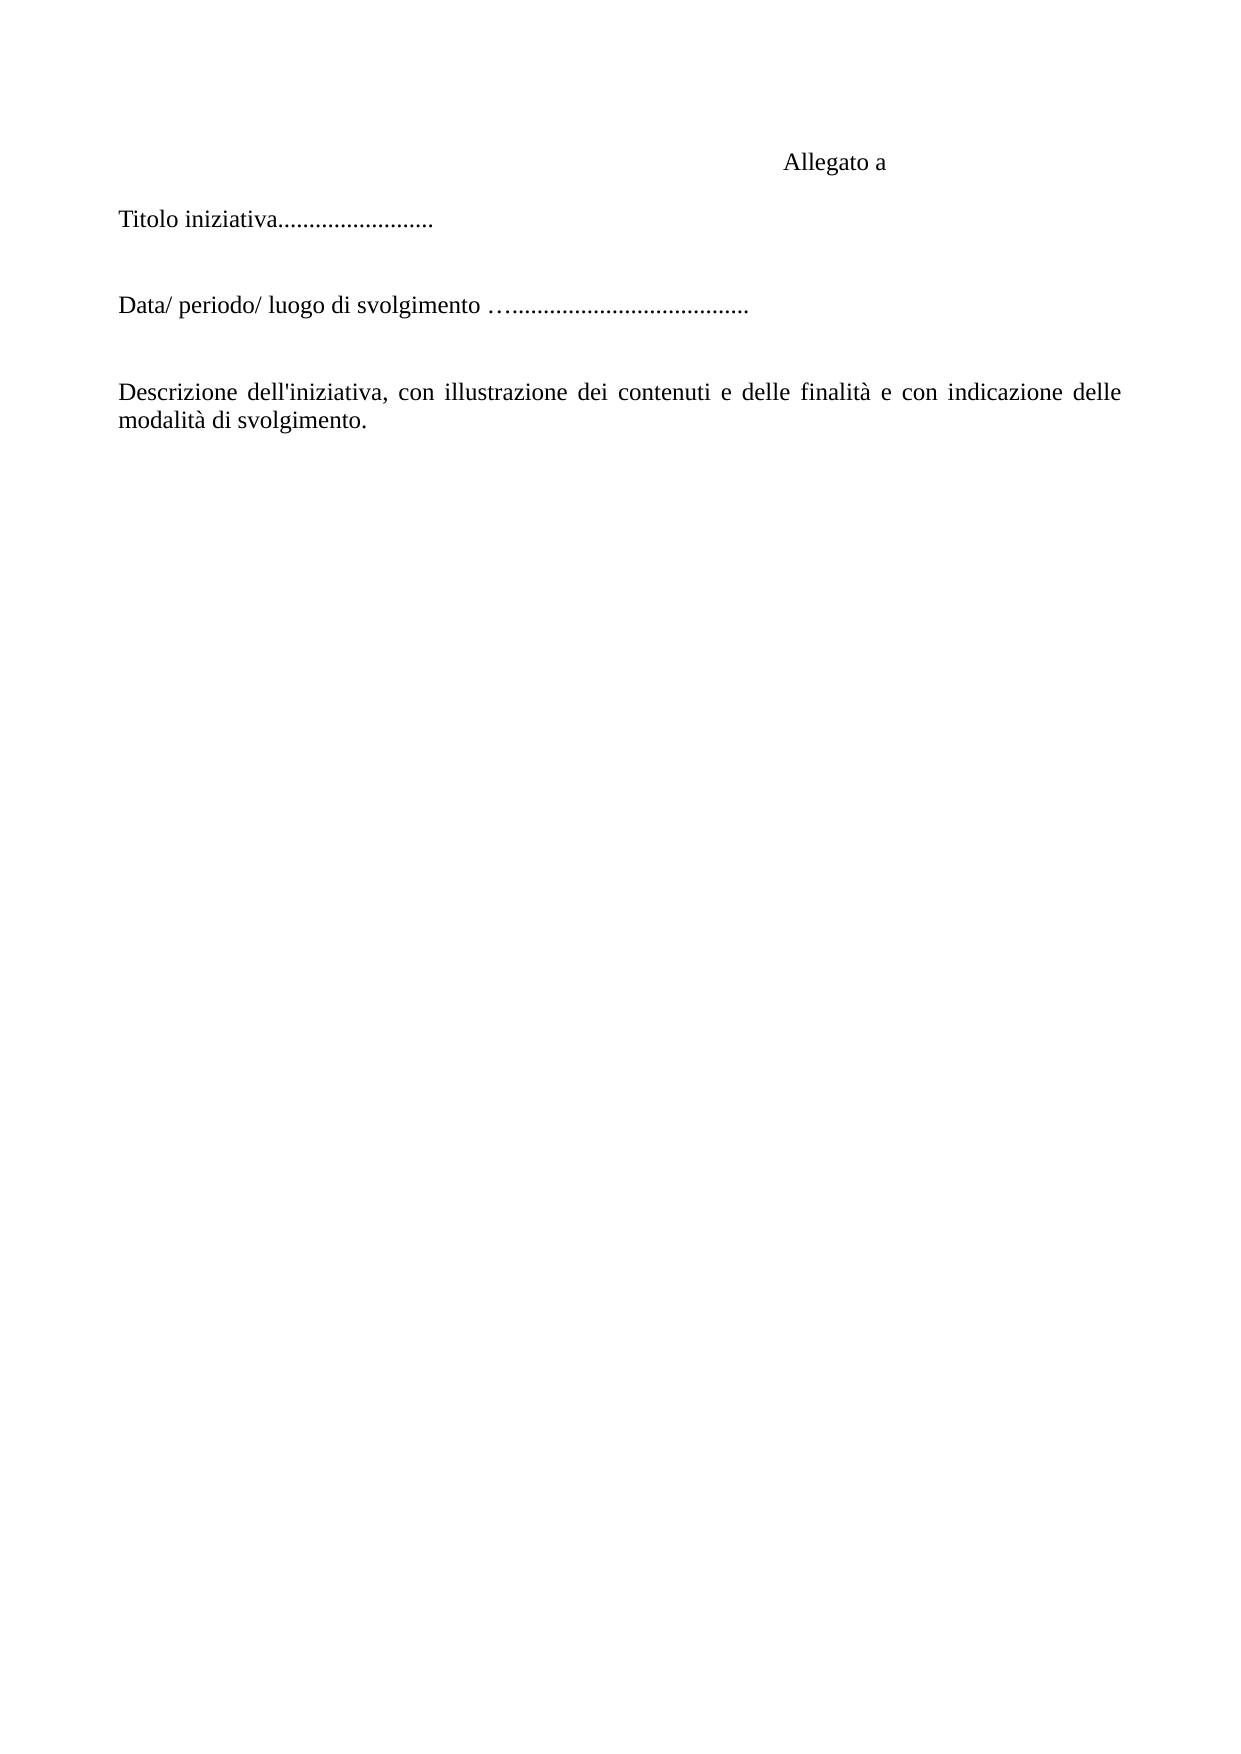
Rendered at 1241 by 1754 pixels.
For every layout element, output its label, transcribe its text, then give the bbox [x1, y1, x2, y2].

text Data/ periodo/ luogo di svolgimento …...................................... [118, 291, 1122, 319]
text Titolo iniziativa......................... [118, 204, 1122, 233]
text Descrizione dell'iniziativa, con illustrazione dei contenuti e delle finalità e con indicazione delle modalità di svolgimento. [118, 377, 1122, 434]
text Allegato a [118, 147, 1122, 176]
